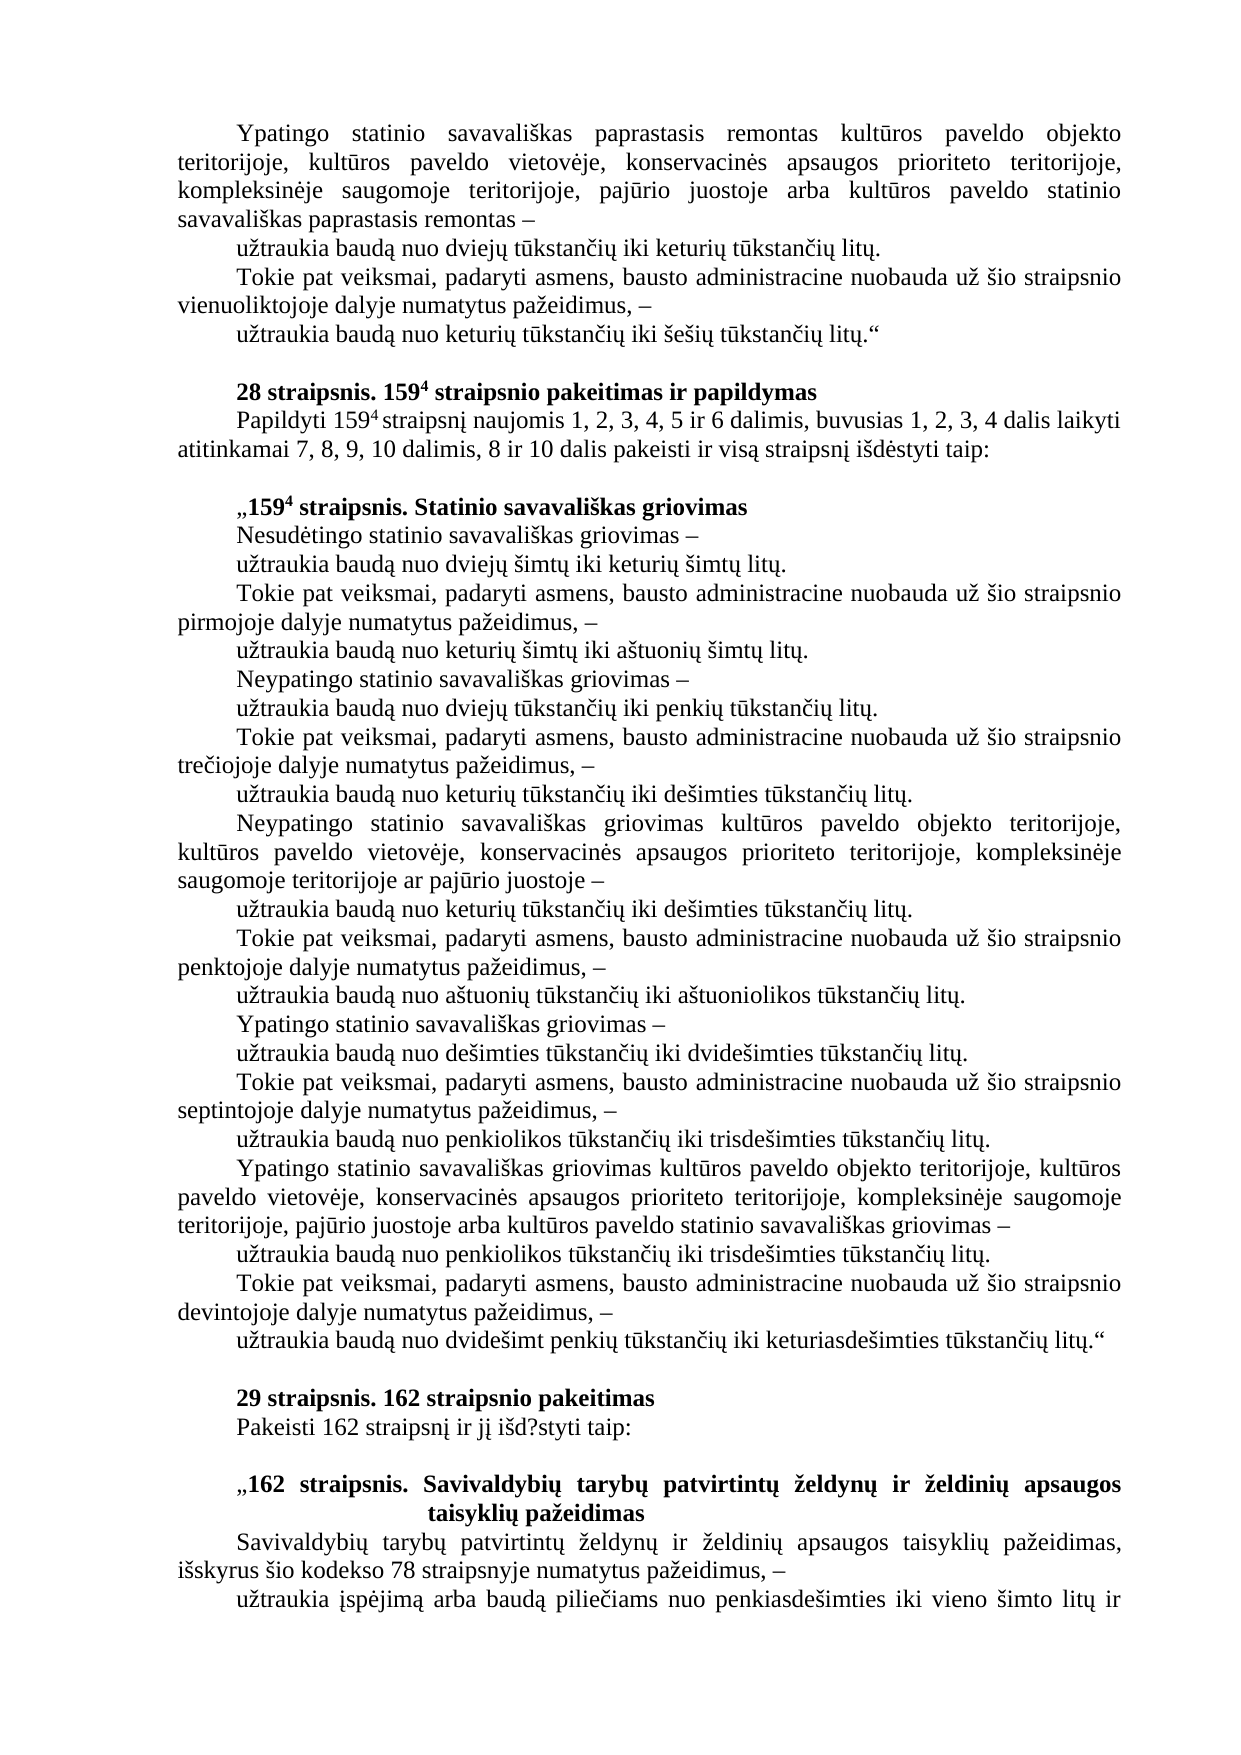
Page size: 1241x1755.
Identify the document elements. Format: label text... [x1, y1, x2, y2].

text Pakeisti 162 straipsnį ir jį išd?styti taip: [177, 1412, 1122, 1441]
text Tokie pat veiksmai, padaryti asmens, bausto administracine nuobauda už šio straipsnio devintojoje dalyje numatytus pažeidimus, – [177, 1268, 1122, 1326]
text Tokie pat veiksmai, padaryti asmens, bausto administracine nuobauda už šio straipsnio penktojoje dalyje numatytus pažeidimus, – [177, 923, 1122, 981]
text užtraukia baudą nuo penkiolikos tūkstančių iki trisdešimties tūkstančių litų. [177, 1239, 1122, 1268]
text užtraukia baudą nuo dviejų tūkstančių iki keturių tūkstančių litų. [177, 233, 1122, 262]
text Savivaldybių tarybų patvirtintų želdynų ir želdinių apsaugos taisyklių pažeidimas, išskyrus šio kodekso 78 straipsnyje numatytus pažeidimus, – [177, 1527, 1122, 1584]
text Tokie pat veiksmai, padaryti asmens, bausto administracine nuobauda už šio straipsnio pirmojoje dalyje numatytus pažeidimus, – [177, 578, 1122, 636]
text užtraukia baudą nuo keturių šimtų iki aštuonių šimtų litų. [177, 636, 1122, 664]
text užtraukia baudą nuo keturių tūkstančių iki dešimties tūkstančių litų. [177, 894, 1122, 923]
text „162 straipsnis. Savivaldybių tarybų patvirtintų želdynų ir želdinių apsaugos taisyklių pažeidimas [236, 1469, 1122, 1527]
text Ypatingo statinio savavališkas griovimas kultūros paveldo objekto teritorijoje, kultūros paveldo vietovėje, konservacinės apsaugos prioriteto teritorijoje, kompleksinėje saugomoje teritorijoje, pajūrio juostoje arba kultūros paveldo statinio savavališkas griovimas – [177, 1153, 1122, 1239]
text užtraukia įspėjimą arba baudą piliečiams nuo penkiasdešimties iki vieno šimto litų ir [177, 1584, 1122, 1613]
text Ypatingo statinio savavališkas paprastasis remontas kultūros paveldo objekto teritorijoje, kultūros paveldo vietovėje, konservacinės apsaugos prioriteto teritorijoje, kompleksinėje saugomoje teritorijoje, pajūrio juostoje arba kultūros paveldo statinio savavališkas paprastasis remontas – [177, 118, 1122, 233]
text užtraukia baudą nuo aštuonių tūkstančių iki aštuoniolikos tūkstančių litų. [177, 981, 1122, 1009]
text Ypatingo statinio savavališkas griovimas – [177, 1009, 1122, 1038]
text Tokie pat veiksmai, padaryti asmens, bausto administracine nuobauda už šio straipsnio septintojoje dalyje numatytus pažeidimus, – [177, 1067, 1122, 1124]
text užtraukia baudą nuo keturių tūkstančių iki šešių tūkstančių litų.“ [177, 319, 1122, 348]
text Nesudėtingo statinio savavališkas griovimas – [177, 521, 1122, 549]
text „1594 straipsnis. Statinio savavališkas griovimas [177, 492, 1122, 521]
text užtraukia baudą nuo dviejų tūkstančių iki penkių tūkstančių litų. [177, 693, 1122, 722]
text užtraukia baudą nuo penkiolikos tūkstančių iki trisdešimties tūkstančių litų. [177, 1124, 1122, 1153]
text Tokie pat veiksmai, padaryti asmens, bausto administracine nuobauda už šio straipsnio vienuoliktojoje dalyje numatytus pažeidimus, – [177, 262, 1122, 319]
text užtraukia baudą nuo keturių tūkstančių iki dešimties tūkstančių litų. [177, 779, 1122, 808]
text užtraukia baudą nuo dviejų šimtų iki keturių šimtų litų. [177, 549, 1122, 578]
text 28 straipsnis. 1594 straipsnio pakeitimas ir papildymas [177, 377, 1122, 406]
text užtraukia baudą nuo dvidešimt penkių tūkstančių iki keturiasdešimties tūkstančių litų.“ [177, 1326, 1122, 1354]
text Neypatingo statinio savavališkas griovimas kultūros paveldo objekto teritorijoje, kultūros paveldo vietovėje, konservacinės apsaugos prioriteto teritorijoje, kompleksinėje saugomoje teritorijoje ar pajūrio juostoje – [177, 808, 1122, 894]
text 29 straipsnis. 162 straipsnio pakeitimas [177, 1383, 1122, 1412]
text Papildyti 1594 straipsnį naujomis 1, 2, 3, 4, 5 ir 6 dalimis, buvusias 1, 2, 3, 4 dalis laikyti atitinkamai 7, 8, 9, 10 dalimis, 8 ir 10 dalis pakeisti ir visą straipsnį išdėstyti taip: [177, 406, 1122, 463]
text užtraukia baudą nuo dešimties tūkstančių iki dvidešimties tūkstančių litų. [177, 1038, 1122, 1067]
text Neypatingo statinio savavališkas griovimas – [177, 664, 1122, 693]
text Tokie pat veiksmai, padaryti asmens, bausto administracine nuobauda už šio straipsnio trečiojoje dalyje numatytus pažeidimus, – [177, 722, 1122, 779]
